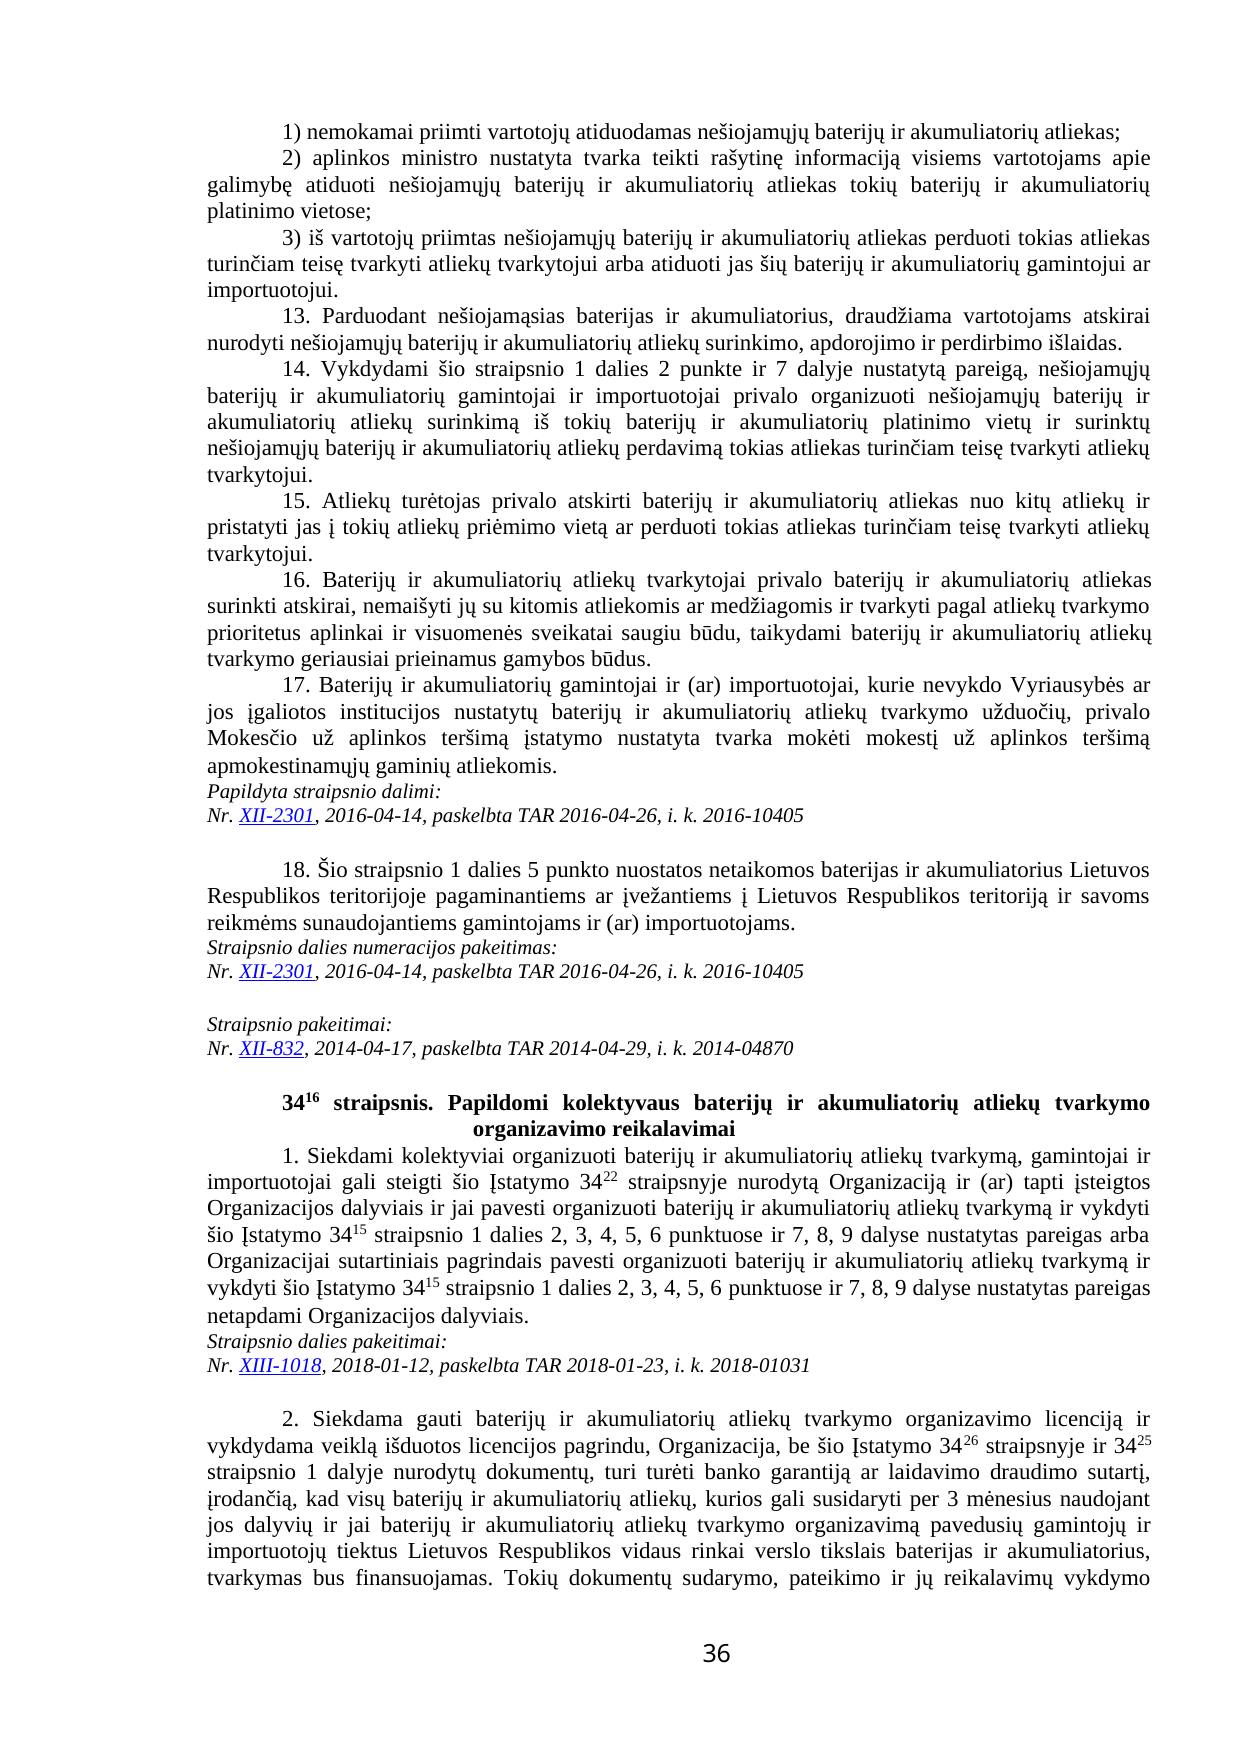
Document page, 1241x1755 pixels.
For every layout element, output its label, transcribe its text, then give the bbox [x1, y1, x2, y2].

text 13. Parduodant nešiojamąsias baterijas ir akumuliatorius, draudžiama vartotojams atskirai nurodyti nešiojamųjų baterijų ir akumuliatorių atliekų surinkimo, apdorojimo ir perdirbimo išlaidas. [207, 303, 1152, 355]
text Nr. XII-2301, 2016-04-14, paskelbta TAR 2016-04-26, i. k. 2016-10405 [207, 803, 1152, 827]
text 2. Siekdama gauti baterijų ir akumuliatorių atliekų tvarkymo organizavimo licenciją ir vykdydama veiklą išduotos licencijos pagrindu, Organizacija, be šio Įstatymo 3426 straipsnyje ir 3425 straipsnio 1 dalyje nurodytų dokumentų, turi turėti banko garantiją ar laidavimo draudimo sutartį, įrodančią, kad visų baterijų ir akumuliatorių atliekų, kurios gali susidaryti per 3 mėnesius naudojant jos dalyvių ir jai baterijų ir akumuliatorių atliekų tvarkymo organizavimą pavedusių gamintojų ir importuotojų tiektus Lietuvos Respublikos vidaus rinkai verslo tikslais baterijas ir akumuliatorius, tvarkymas bus finansuojamas. Tokių dokumentų sudarymo, pateikimo ir jų reikalavimų vykdymo [207, 1406, 1152, 1590]
text Papildyta straipsnio dalimi: [207, 779, 1152, 803]
text 1) nemokamai priimti vartotojų atiduodamas nešiojamųjų baterijų ir akumuliatorių atliekas; [207, 118, 1152, 144]
text Straipsnio dalies numeracijos pakeitimas: [207, 935, 1152, 959]
text 17. Baterijų ir akumuliatorių gamintojai ir (ar) importuotojai, kurie nevykdo Vyriausybės ar jos įgaliotos institucijos nustatytų baterijų ir akumuliatorių atliekų tvarkymo užduočių, privalo Mokesčio už aplinkos teršimą įstatymo nustatyta tvarka mokėti mokestį už aplinkos teršimą apmokestinamųjų gaminių atliekomis. [207, 672, 1152, 779]
text 3416 straipsnis. Papildomi kolektyvaus baterijų ir akumuliatorių atliekų tvarkymo organizavimo reikalavimai [282, 1089, 1152, 1142]
text Nr. XIII-1018, 2018-01-12, paskelbta TAR 2018-01-23, i. k. 2018-01031 [207, 1353, 1152, 1377]
text Straipsnio dalies pakeitimai: [207, 1329, 1152, 1353]
text 1. Siekdami kolektyviai organizuoti baterijų ir akumuliatorių atliekų tvarkymą, gamintojai ir importuotojai gali steigti šio Įstatymo 3422 straipsnyje nurodytą Organizaciją ir (ar) tapti įsteigtos Organizacijos dalyviais ir jai pavesti organizuoti baterijų ir akumuliatorių atliekų tvarkymą ir vykdyti šio Įstatymo 3415 straipsnio 1 dalies 2, 3, 4, 5, 6 punktuose ir 7, 8, 9 dalyse nustatytas pareigas arba Organizacijai sutartiniais pagrindais pavesti organizuoti baterijų ir akumuliatorių atliekų tvarkymą ir vykdyti šio Įstatymo 3415 straipsnio 1 dalies 2, 3, 4, 5, 6 punktuose ir 7, 8, 9 dalyse nustatytas pareigas netapdami Organizacijos dalyviais. [207, 1142, 1152, 1329]
text Nr. XII-832, 2014-04-17, paskelbta TAR 2014-04-29, i. k. 2014-04870 [207, 1036, 1152, 1060]
text 14. Vykdydami šio straipsnio 1 dalies 2 punkte ir 7 dalyje nustatytą pareigą, nešiojamųjų baterijų ir akumuliatorių gamintojai ir importuotojai privalo organizuoti nešiojamųjų baterijų ir akumuliatorių atliekų surinkimą iš tokių baterijų ir akumuliatorių platinimo vietų ir surinktų nešiojamųjų baterijų ir akumuliatorių atliekų perdavimą tokias atliekas turinčiam teisę tvarkyti atliekų tvarkytojui. [207, 355, 1152, 487]
text 15. Atliekų turėtojas privalo atskirti baterijų ir akumuliatorių atliekas nuo kitų atliekų ir pristatyti jas į tokių atliekų priėmimo vietą ar perduoti tokias atliekas turinčiam teisę tvarkyti atliekų tvarkytojui. [207, 487, 1152, 566]
text 2) aplinkos ministro nustatyta tvarka teikti rašytinę informaciją visiems vartotojams apie galimybę atiduoti nešiojamųjų baterijų ir akumuliatorių atliekas tokių baterijų ir akumuliatorių platinimo vietose; [207, 144, 1152, 223]
text Straipsnio pakeitimai: [207, 1012, 1152, 1036]
text 18. Šio straipsnio 1 dalies 5 punkto nuostatos netaikomos baterijas ir akumuliatorius Lietuvos Respublikos teritorijoje pagaminantiems ar įvežantiems į Lietuvos Respublikos teritoriją ir savoms reikmėms sunaudojantiems gamintojams ir (ar) importuotojams. [207, 856, 1152, 935]
text 16. Baterijų ir akumuliatorių atliekų tvarkytojai privalo baterijų ir akumuliatorių atliekas surinkti atskirai, nemaišyti jų su kitomis atliekomis ar medžiagomis ir tvarkyti pagal atliekų tvarkymo prioritetus aplinkai ir visuomenės sveikatai saugiu būdu, taikydami baterijų ir akumuliatorių atliekų tvarkymo geriausiai prieinamus gamybos būdus. [207, 566, 1152, 672]
text 3) iš vartotojų priimtas nešiojamųjų baterijų ir akumuliatorių atliekas perduoti tokias atliekas turinčiam teisę tvarkyti atliekų tvarkytojui arba atiduoti jas šių baterijų ir akumuliatorių gamintojui ar importuotojui. [207, 223, 1152, 303]
text Nr. XII-2301, 2016-04-14, paskelbta TAR 2016-04-26, i. k. 2016-10405 [207, 959, 1152, 983]
